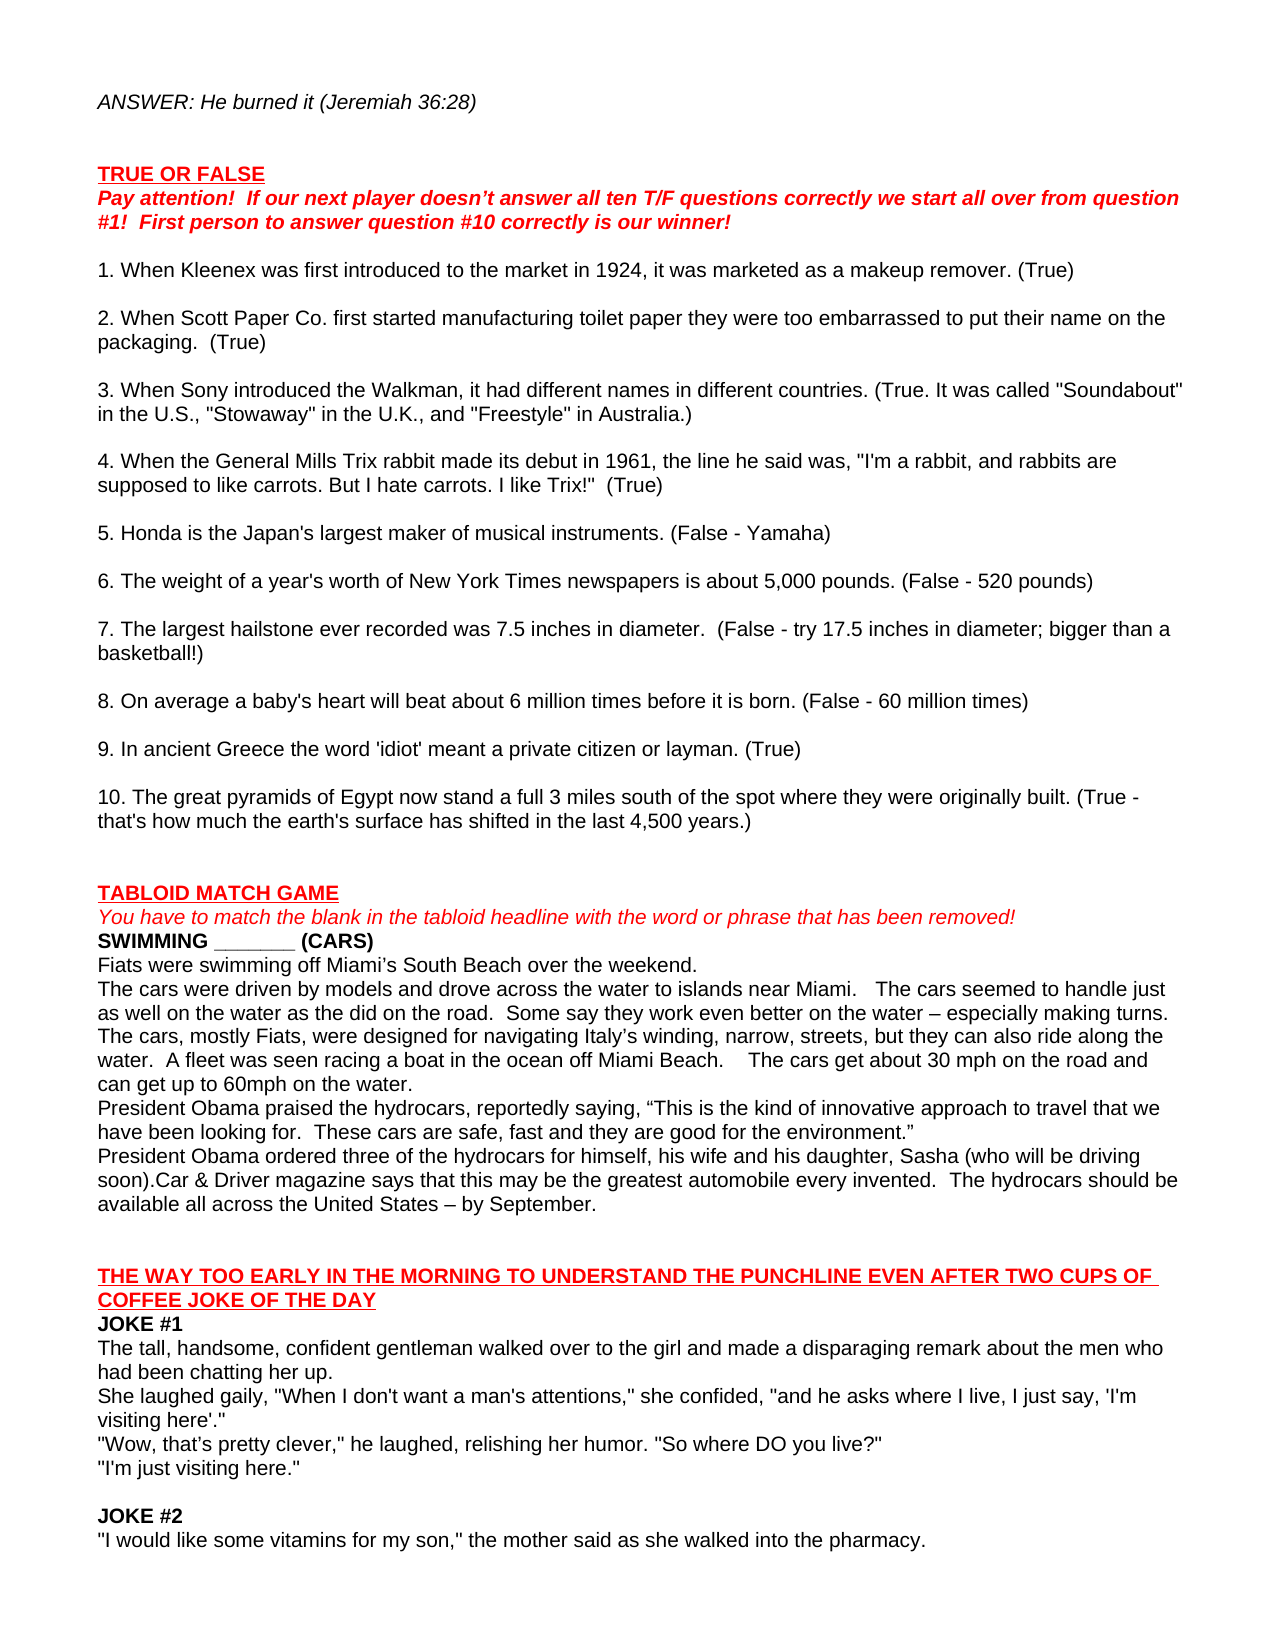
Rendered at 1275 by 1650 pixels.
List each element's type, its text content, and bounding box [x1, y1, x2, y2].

text The cars, mostly Fiats, were designed for navigating Italy’s winding, narrow, streets, but they can also ride along the water. A fleet was seen racing a boat in the ocean off Miami Beach. The cars get about 30 mph on the road and can get up to 60mph on the water. [97, 1024, 1185, 1096]
text President Obama praised the hydrocars, reportedly saying, “This is the kind of innovative approach to travel that we have been looking for. These cars are safe, fast and they are good for the environment.” [97, 1096, 1185, 1144]
text 2. When Scott Paper Co. first started manufacturing toilet paper they were too embarrassed to put their name on the packaging. (True) [97, 306, 1185, 353]
text 1. When Kleenex was first introduced to the market in 1924, it was marketed as a makeup remover. (True) [97, 258, 1185, 282]
text Pay attention! If our next player doesn’t answer all ten T/F questions correctly we start all over from question #1! First person to answer question #10 correctly is our winner! [97, 186, 1185, 234]
text "I would like some vitamins for my son," the mother said as she walked into the pharmacy. [97, 1527, 1185, 1551]
text You have to match the blank in the tabloid headline with the word or phrase that has been removed! [97, 904, 1185, 928]
text 3. When Sony introduced the Walkman, it had different names in different countries. (True. It was called "Soundabout" in the U.S., "Stowaway" in the U.K., and "Freestyle" in Australia.) [97, 377, 1185, 425]
text ANSWER: He burned it (Jeremiah 36:28) [97, 90, 1185, 114]
text 9. In ancient Greece the word 'idiot' meant a private citizen or layman. (True) [97, 737, 1185, 761]
text 5. Honda is the Japan's largest maker of musical instruments. (False - Yamaha) [97, 521, 1185, 545]
text "Wow, that’s pretty clever," he laughed, relishing her humor. "So where DO you live?" [97, 1432, 1185, 1456]
text TRUE OR FALSE [97, 162, 1185, 186]
text JOKE #1 [97, 1312, 1185, 1336]
text 10. The great pyramids of Egypt now stand a full 3 miles south of the spot where they were originally built. (True - that's how much the earth's surface has shifted in the last 4,500 years.) [97, 785, 1185, 833]
text 6. The weight of a year's worth of New York Times newspapers is about 5,000 pounds. (False - 520 pounds) [97, 569, 1185, 593]
text 4. When the General Mills Trix rabbit made its debut in 1961, the line he said was, "I'm a rabbit, and rabbits are supposed to like carrots. But I hate carrots. I like Trix!" (True) [97, 449, 1185, 497]
text She laughed gaily, "When I don't want a man's attentions," she confided, "and he asks where I live, I just say, 'I'm visiting here'." [97, 1384, 1185, 1432]
text JOKE #2 [97, 1503, 1185, 1527]
text The cars were driven by models and drove across the water to islands near Miami. The cars seemed to handle just as well on the water as the did on the road. Some say they work even better on the water – especially making turns. [97, 976, 1185, 1024]
text 7. The largest hailstone ever recorded was 7.5 inches in diameter. (False - try 17.5 inches in diameter; bigger than a basketball!) [97, 617, 1185, 665]
text President Obama ordered three of the hydrocars for himself, his wife and his daughter, Sasha (who will be driving soon).Car & Driver magazine says that this may be the greatest automobile every invented. The hydrocars should be available all across the United States – by September. [97, 1144, 1185, 1216]
text THE WAY TOO EARLY IN THE MORNING TO UNDERSTAND THE PUNCHLINE EVEN AFTER TWO CUPS OF COFFEE JOKE OF THE DAY [97, 1264, 1185, 1312]
text The tall, handsome, confident gentleman walked over to the girl and made a disparaging remark about the men who had been chatting her up. [97, 1336, 1185, 1384]
text SWIMMING _______ (CARS) [97, 928, 1185, 952]
text TABLOID MATCH GAME [97, 881, 1185, 904]
text Fiats were swimming off Miami’s South Beach over the weekend. [97, 952, 1185, 976]
text "I'm just visiting here." [97, 1456, 1185, 1479]
text 8. On average a baby's heart will beat about 6 million times before it is born. (False - 60 million times) [97, 689, 1185, 713]
